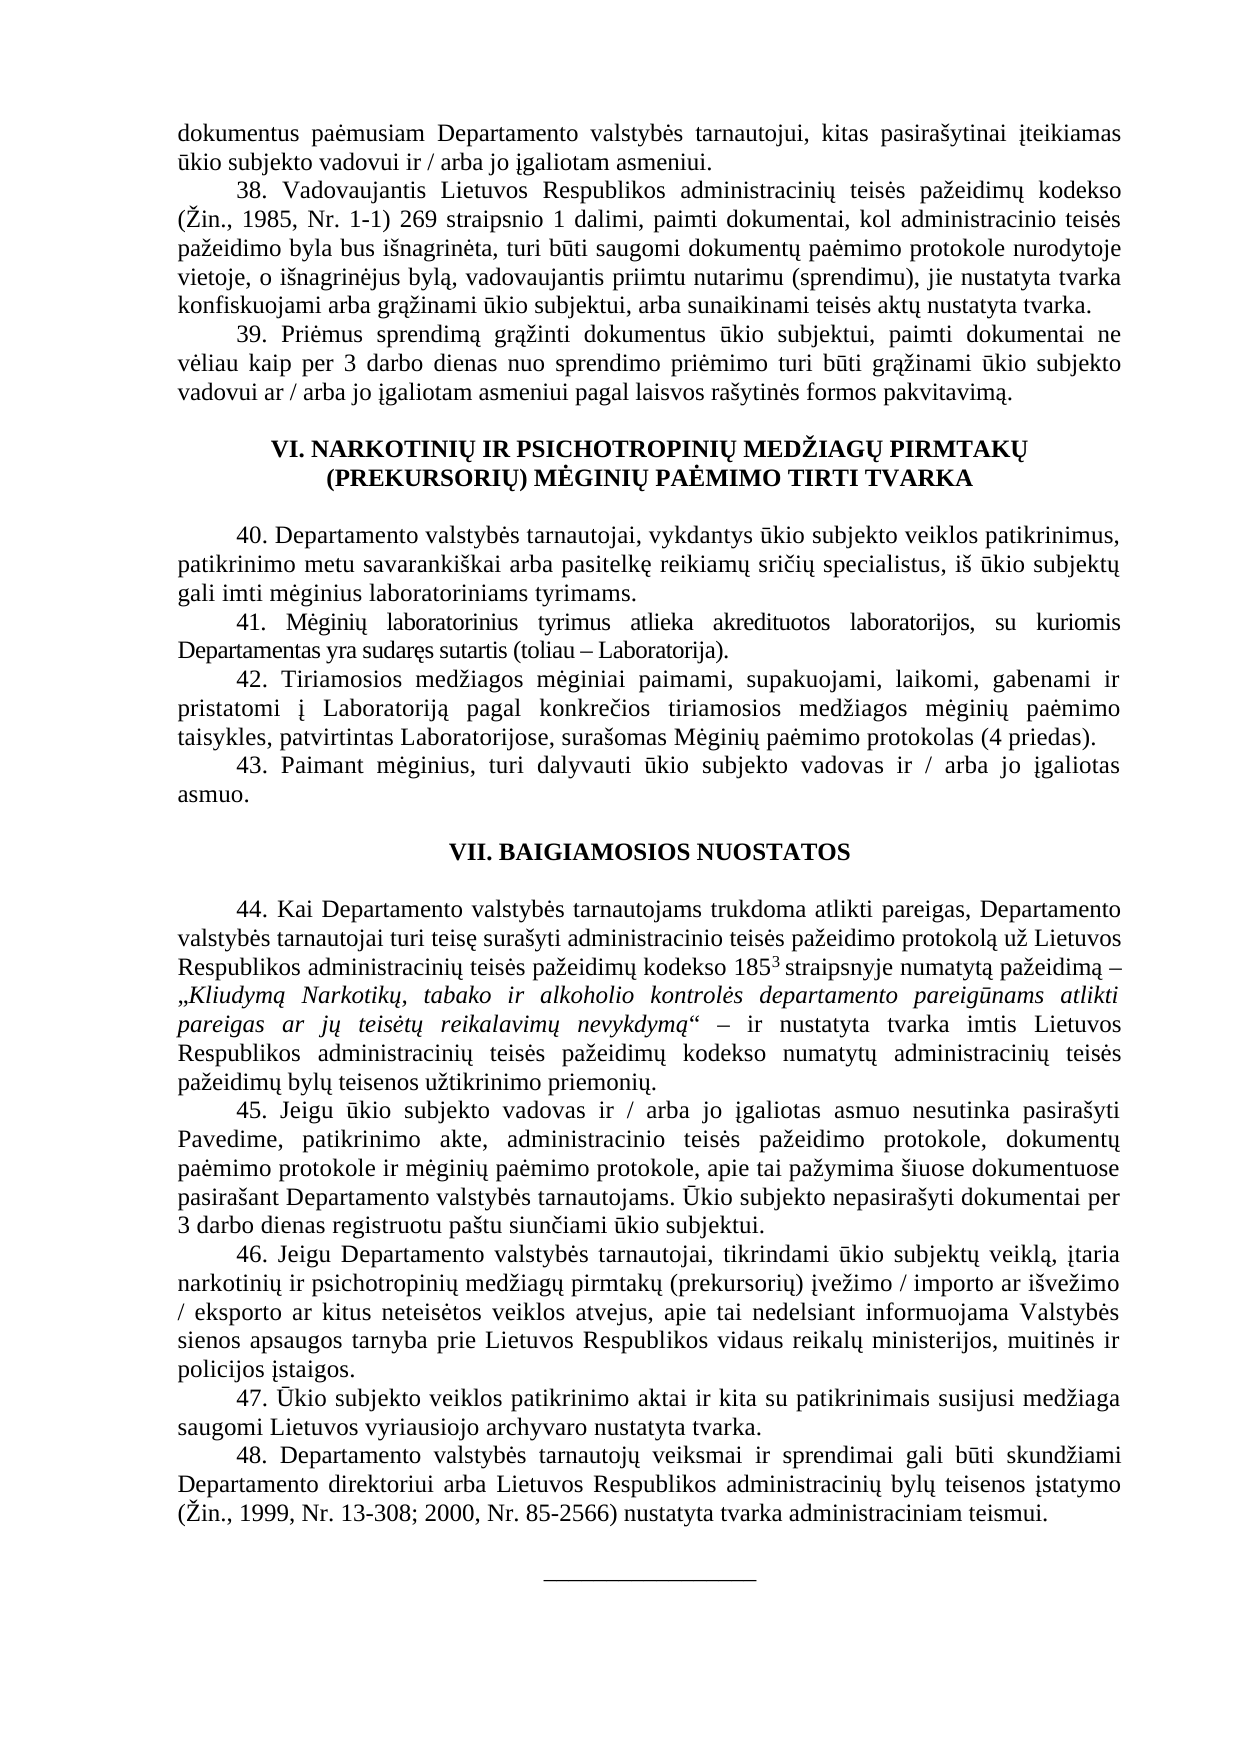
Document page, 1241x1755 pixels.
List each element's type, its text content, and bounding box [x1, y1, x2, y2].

text 47. Ūkio subjekto veiklos patikrinimo aktai ir kita su patikrinimais susijusi medžiaga saugomi Lietuvos vyriausiojo archyvaro nustatyta tvarka. [177, 1383, 1122, 1441]
text 48. Departamento valstybės tarnautojų veiksmai ir sprendimai gali būti skundžiami Departamento direktoriui arba Lietuvos Respublikos administracinių bylų teisenos įstatymo (Žin., 1999, Nr. 13-308; 2000, Nr. 85-2566) nustatyta tvarka administraciniam teismui. [177, 1441, 1122, 1527]
text 43. Paimant mėginius, turi dalyvauti ūkio subjekto vadovas ir / arba jo įgaliotas asmuo. [177, 751, 1122, 808]
text 44. Kai Departamento valstybės tarnautojams trukdoma atlikti pareigas, Departamento valstybės tarnautojai turi teisę surašyti administracinio teisės pažeidimo protokolą už Lietuvos Respublikos administracinių teisės pažeidimų kodekso 1853 straipsnyje numatytą pažeidimą – „Kliudymą Narkotikų, tabako ir alkoholio kontrolės departamento pareigūnams atlikti pareigas ar jų teisėtų reikalavimų nevykdymą“ – ir nustatyta tvarka imtis Lietuvos Respublikos administracinių teisės pažeidimų kodekso numatytų administracinių teisės pažeidimų bylų teisenos užtikrinimo priemonių. [177, 894, 1122, 1096]
text 46. Jeigu Departamento valstybės tarnautojai, tikrindami ūkio subjektų veiklą, įtaria narkotinių ir psichotropinių medžiagų pirmtakų (prekursorių) įvežimo / importo ar išvežimo / eksporto ar kitus neteisėtos veiklos atvejus, apie tai nedelsiant informuojama Valstybės sienos apsaugos tarnyba prie Lietuvos Respublikos vidaus reikalų ministerijos, muitinės ir policijos įstaigos. [177, 1239, 1122, 1383]
text _________________ [177, 1556, 1122, 1584]
text 41. Mėginių laboratorinius tyrimus atlieka akredituotos laboratorijos, su kuriomis Departamentas yra sudaręs sutartis (toliau – Laboratorija). [177, 607, 1122, 664]
text dokumentus paėmusiam Departamento valstybės tarnautojui, kitas pasirašytinai įteikiamas ūkio subjekto vadovui ir / arba jo įgaliotam asmeniui. [177, 118, 1122, 176]
text 40. Departamento valstybės tarnautojai, vykdantys ūkio subjekto veiklos patikrinimus, patikrinimo metu savarankiškai arba pasitelkę reikiamų sričių specialistus, iš ūkio subjektų gali imti mėginius laboratoriniams tyrimams. [177, 521, 1122, 607]
text 38. Vadovaujantis Lietuvos Respublikos administracinių teisės pažeidimų kodekso (Žin., 1985, Nr. 1-1) 269 straipsnio 1 dalimi, paimti dokumentai, kol administracinio teisės pažeidimo byla bus išnagrinėta, turi būti saugomi dokumentų paėmimo protokole nurodytoje vietoje, o išnagrinėjus bylą, vadovaujantis priimtu nutarimu (sprendimu), jie nustatyta tvarka konfiskuojami arba grąžinami ūkio subjektui, arba sunaikinami teisės aktų nustatyta tvarka. [177, 176, 1122, 319]
text VI. narkotinių ir psichotropinių medžiagų pirmtakų (prekursorių) mėginių PAĖMIMo TIRTI TVARKA [177, 434, 1122, 492]
text 39. Priėmus sprendimą grąžinti dokumentus ūkio subjektui, paimti dokumentai ne vėliau kaip per 3 darbo dienas nuo sprendimo priėmimo turi būti grąžinami ūkio subjekto vadovui ar / arba jo įgaliotam asmeniui pagal laisvos rašytinės formos pakvitavimą. [177, 319, 1122, 406]
text 45. Jeigu ūkio subjekto vadovas ir / arba jo įgaliotas asmuo nesutinka pasirašyti Pavedime, patikrinimo akte, administracinio teisės pažeidimo protokole, dokumentų paėmimo protokole ir mėginių paėmimo protokole, apie tai pažymima šiuose dokumentuose pasirašant Departamento valstybės tarnautojams. Ūkio subjekto nepasirašyti dokumentai per 3 darbo dienas registruotu paštu siunčiami ūkio subjektui. [177, 1096, 1122, 1239]
text VII. BAIGIAMOSIOS NUOSTATOS [177, 837, 1122, 866]
text 42. Tiriamosios medžiagos mėginiai paimami, supakuojami, laikomi, gabenami ir pristatomi į Laboratoriją pagal konkrečios tiriamosios medžiagos mėginių paėmimo taisykles, patvirtintas Laboratorijose, surašomas Mėginių paėmimo protokolas (4 priedas). [177, 664, 1122, 751]
